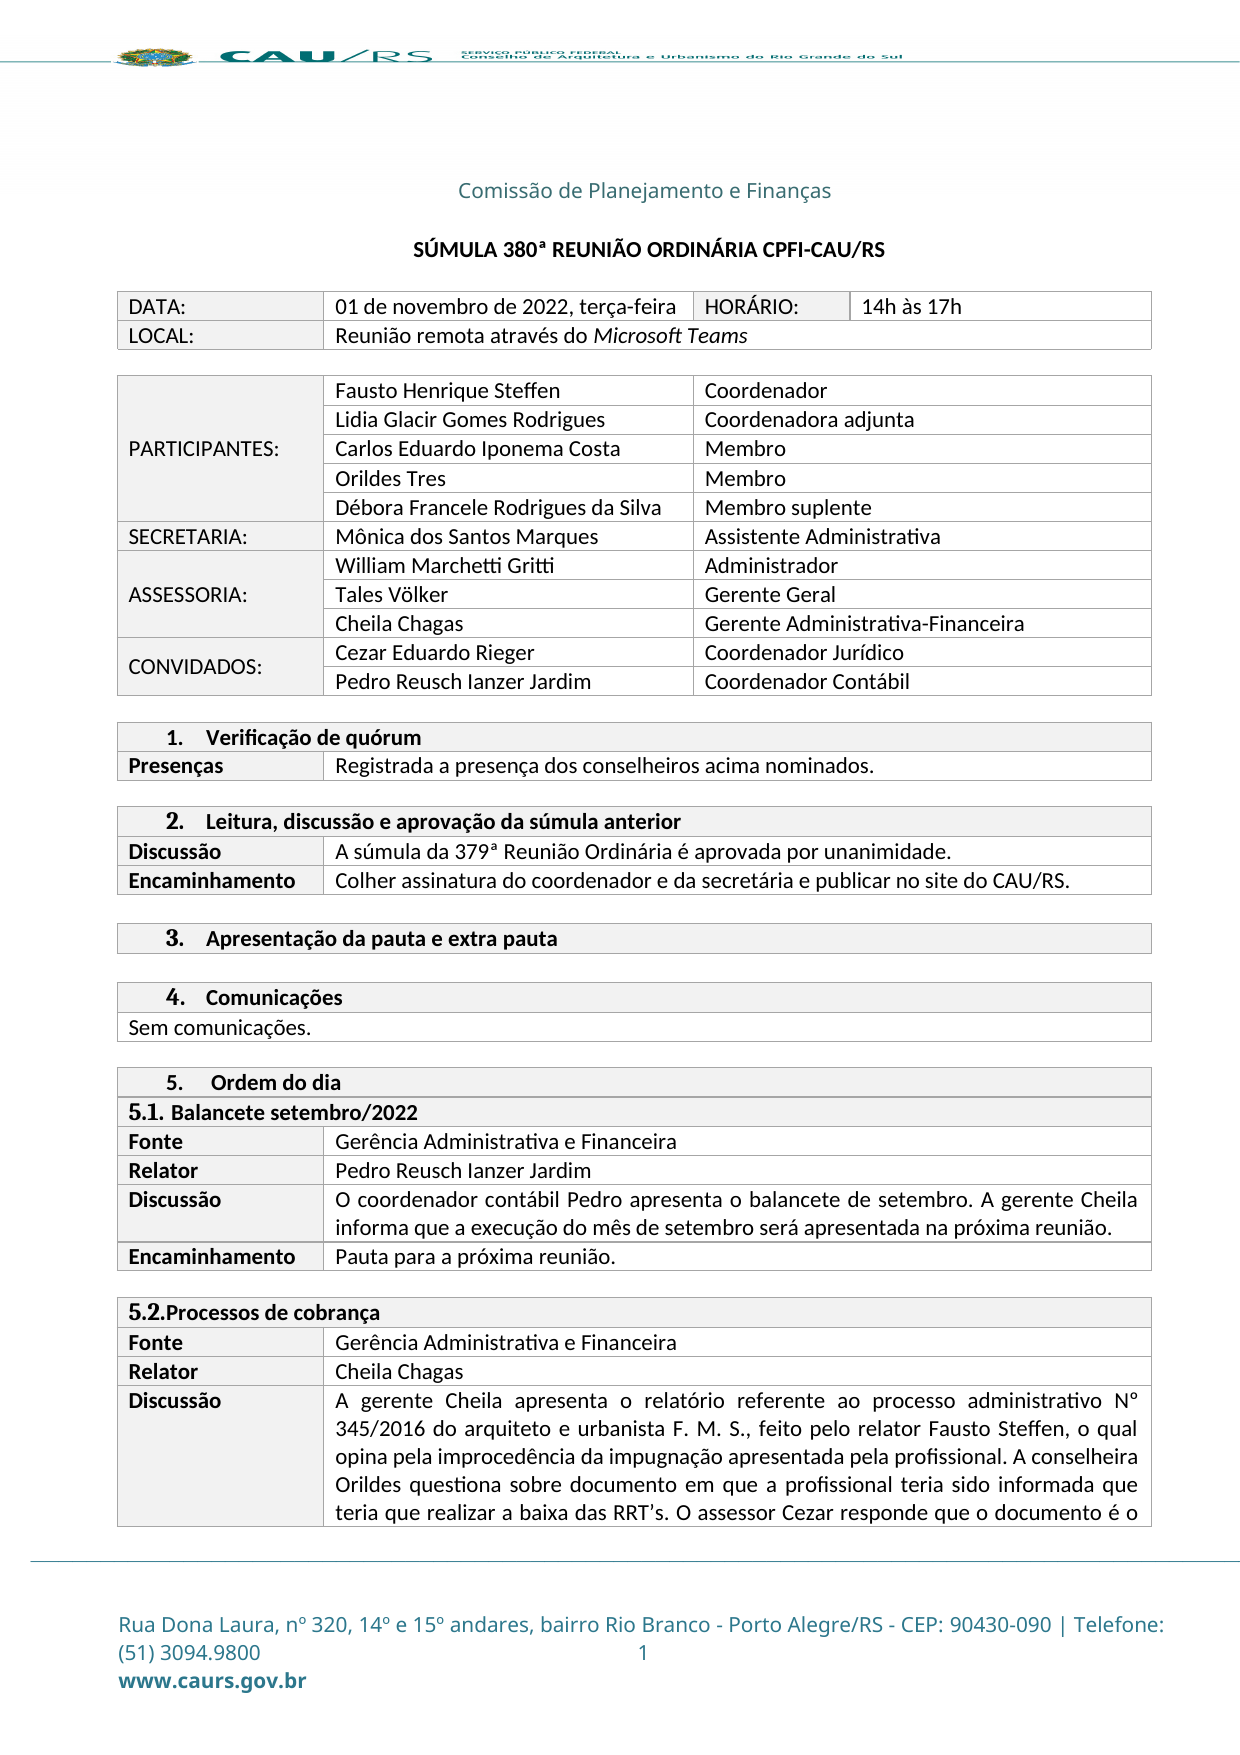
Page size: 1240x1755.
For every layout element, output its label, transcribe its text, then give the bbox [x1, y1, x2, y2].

table_cell Cheila Chagas [324, 609, 693, 637]
table_cell Relator [118, 1357, 323, 1385]
table_cell [117, 781, 1151, 806]
table_header 14h às 17h [851, 292, 1151, 320]
table_cell Leitura, discussão e aprovação da súmula anterior [118, 807, 1151, 836]
table_cell [117, 1042, 1151, 1067]
table_cell Cezar Eduardo Rieger [324, 638, 693, 666]
table_cell Verificação de quórum [118, 723, 1151, 751]
table_cell Tales Völker [324, 580, 693, 608]
table_cell Coordenador Jurídico [694, 638, 1151, 666]
table_cell Encaminhamento [118, 866, 323, 894]
table_cell Sem comunicações. [118, 1013, 1151, 1041]
table_cell Membro [694, 435, 1151, 463]
table_cell William Marchetti Gritti [324, 551, 693, 579]
table_header 01 de novembro de 2022, terça-feira [324, 292, 693, 320]
table_cell A súmula da 379ª Reunião Ordinária é aprovada por unanimidade. [324, 837, 1151, 865]
table_cell Balancete setembro/2022 [118, 1098, 1151, 1126]
table_cell CONVIDADOS: [118, 638, 323, 695]
table_cell Fonte [118, 1127, 323, 1155]
table_cell Discussão [118, 837, 323, 865]
table_header HORÁRIO: [694, 292, 849, 320]
table_cell Membro [694, 464, 1151, 492]
table_cell Orildes Tres [324, 464, 693, 492]
text SÚMULA 380ª REUNIÃO ORDINÁRIA CPFI-CAU/RS [177, 235, 1181, 263]
table_cell [117, 696, 1151, 722]
table_cell Discussão [118, 1386, 323, 1526]
table_cell Coordenador Contábil [694, 667, 1151, 695]
table_header DATA: [118, 292, 323, 320]
table_cell Débora Francele Rodrigues da Silva [324, 493, 693, 521]
table_cell Processos de cobrança [118, 1298, 1151, 1327]
table_cell Reunião remota através do Microsoft Teams [324, 321, 1151, 349]
table_cell Mônica dos Santos Marques [324, 522, 693, 550]
table_cell Cheila Chagas [324, 1357, 1151, 1385]
table_cell Comunicações [118, 983, 1151, 1012]
table_cell Fonte [118, 1328, 323, 1356]
table_cell Relator [118, 1156, 323, 1184]
table_cell Gerente Administrativa-Financeira [694, 609, 1151, 637]
table_cell [118, 350, 1151, 375]
table_cell SECRETARIA: [118, 522, 323, 550]
table_cell Carlos Eduardo Iponema Costa [324, 435, 693, 463]
table_cell Gerente Geral [694, 580, 1151, 608]
table_cell Discussão [118, 1185, 323, 1241]
table_cell Assistente Administrativa [694, 522, 1151, 550]
table_cell Membro suplente [694, 493, 1151, 521]
table_cell Apresentação da pauta e extra pauta [118, 924, 1151, 953]
table_cell Registrada a presença dos conselheiros acima nominados. [324, 752, 1151, 780]
table_cell O coordenador contábil Pedro apresenta o balancete de setembro. A gerente Cheila informa que a execução do mês de setembro será apresentada na próxima reunião. [324, 1185, 1151, 1241]
table_cell Gerência Administrativa e Financeira [324, 1127, 1151, 1155]
table_cell [117, 1271, 1151, 1297]
table_cell Coordenador [694, 376, 1151, 404]
table_cell Presenças [118, 752, 323, 780]
table_cell Pedro Reusch Ianzer Jardim [324, 667, 693, 695]
table_cell LOCAL: [118, 321, 323, 349]
table_cell Pauta para a próxima reunião. [324, 1243, 1151, 1270]
table_cell Gerência Administrativa e Financeira [324, 1328, 1151, 1356]
table_cell Ordem do dia [118, 1068, 1151, 1096]
table_cell Encaminhamento [118, 1243, 323, 1270]
table_cell Colher assinatura do coordenador e da secretária e publicar no site do CAU/RS. [324, 866, 1151, 894]
table_cell [117, 895, 1151, 923]
table_cell Administrador [694, 551, 1151, 579]
table_cell PARTICIPANTES: [118, 376, 323, 521]
table_cell A gerente Cheila apresenta o relatório referente ao processo administrativo Nº 345/2016 do arquiteto e urbanista F. M. S., feito pelo relator Fausto Steffen, o qual opina pela improcedência da impugnação apresentada pela profissional. A conselheira Orildes questiona sobre documento em que a profissional teria sido informada que teria que realizar a baixa das RRT’s. O assessor Cezar responde que o documento é o [324, 1386, 1151, 1526]
table_cell Fausto Henrique Steffen [324, 376, 693, 404]
table_cell Lidia Glacir Gomes Rodrigues [324, 406, 693, 433]
table_cell ASSESSORIA: [118, 551, 323, 637]
table_cell [117, 954, 1151, 982]
table_cell Coordenadora adjunta [694, 406, 1151, 433]
table_cell Pedro Reusch Ianzer Jardim [324, 1156, 1151, 1184]
